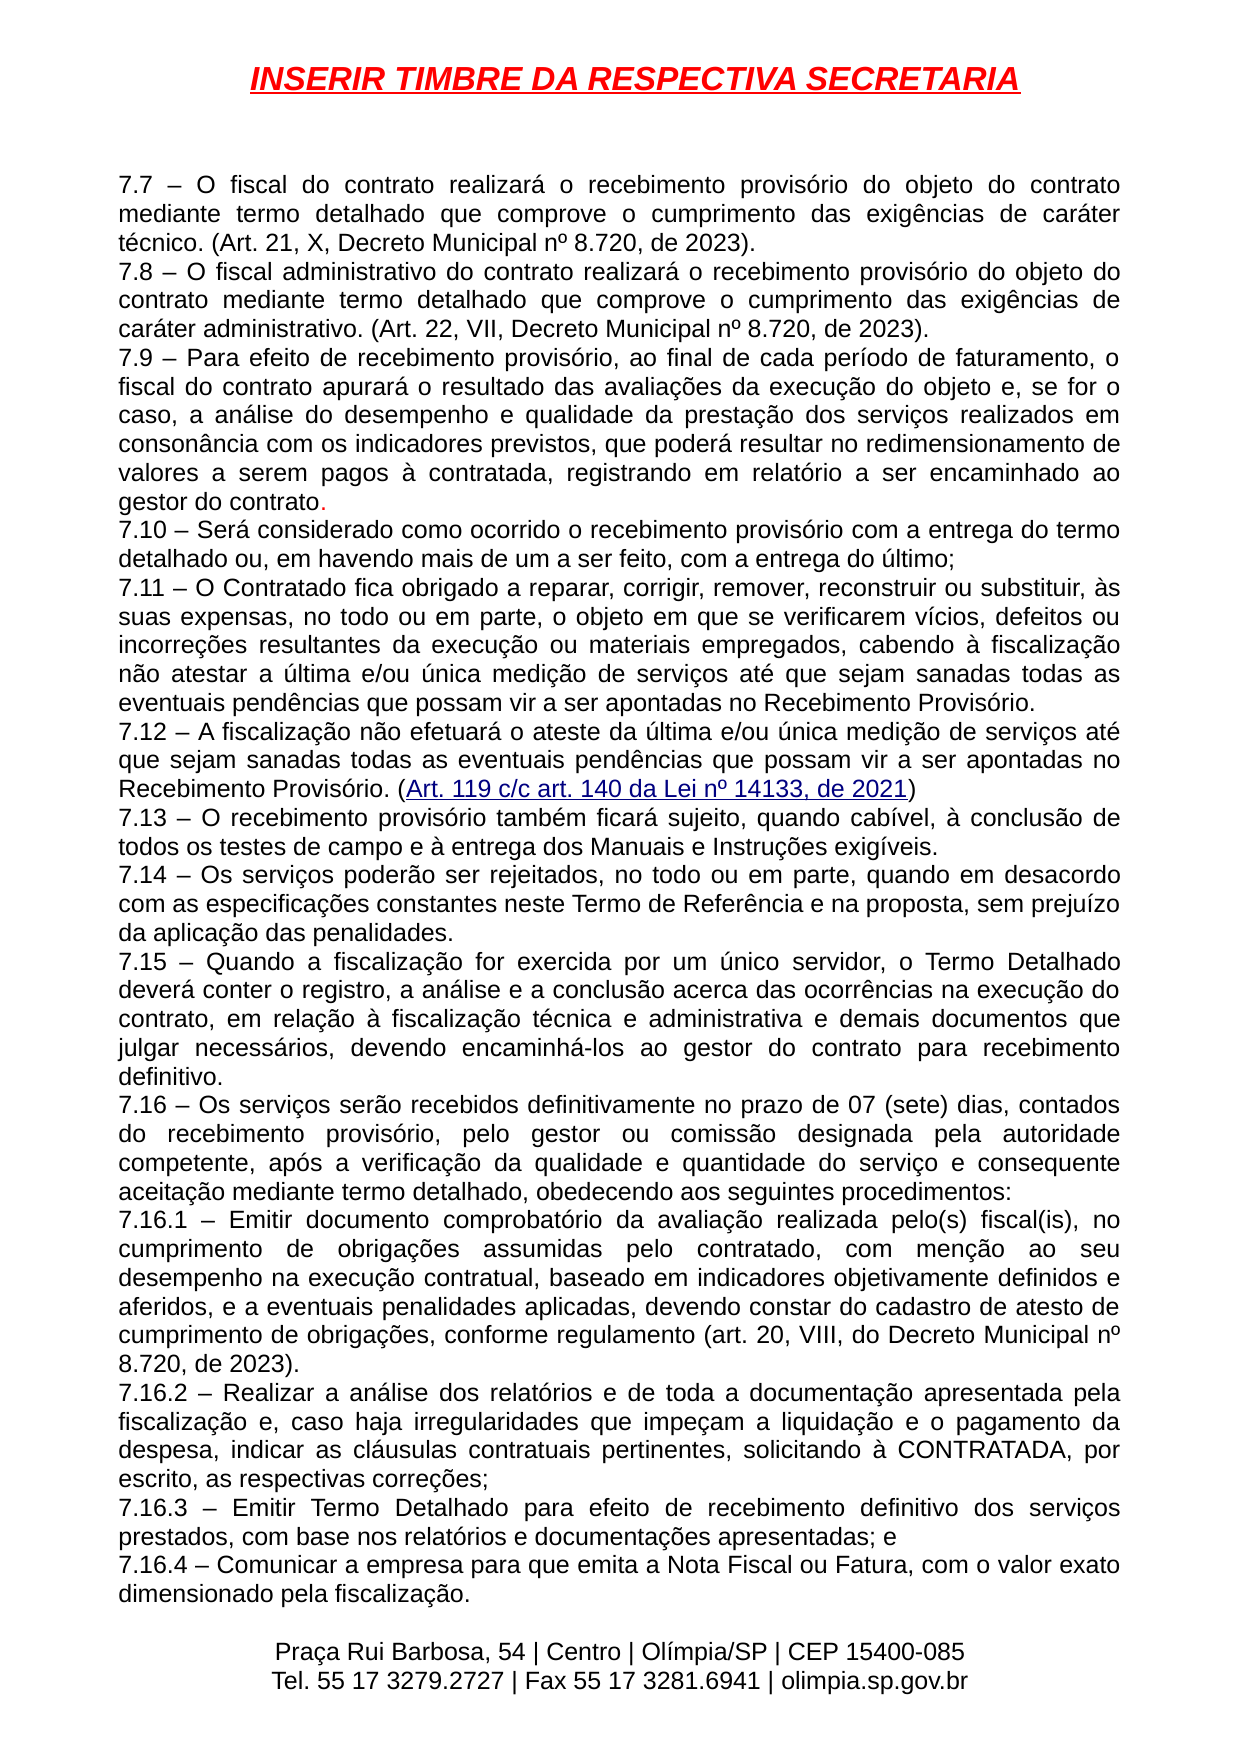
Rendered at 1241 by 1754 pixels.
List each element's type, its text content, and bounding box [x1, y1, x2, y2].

list 7.16.3 – Emitir Termo Detalhado para efeito de recebimento definitivo dos serviços prestados, com base nos relatórios e documentações apresentadas; e [118, 1493, 1122, 1551]
list 7.8 – O fiscal administrativo do contrato realizará o recebimento provisório do objeto do contrato mediante termo detalhado que comprove o cumprimento das exigências de caráter administrativo. (Art. 22, VII, Decreto Municipal nº 8.720, de 2023). [118, 257, 1122, 343]
list 7.16.2 – Realizar a análise dos relatórios e de toda a documentação apresentada pela fiscalização e, caso haja irregularidades que impeçam a liquidação e o pagamento da despesa, indicar as cláusulas contratuais pertinentes, solicitando à CONTRATADA, por escrito, as respectivas correções; [118, 1378, 1122, 1493]
list 7.13 – O recebimento provisório também ficará sujeito, quando cabível, à conclusão de todos os testes de campo e à entrega dos Manuais e Instruções exigíveis. [118, 803, 1122, 861]
list 7.12 – A fiscalização não efetuará o ateste da última e/ou única medição de serviços até que sejam sanadas todas as eventuais pendências que possam vir a ser apontadas no Recebimento Provisório. (Art. 119 c/c art. 140 da Lei nº 14133, de 2021) [118, 717, 1122, 803]
list 7.7 – O fiscal do contrato realizará o recebimento provisório do objeto do contrato mediante termo detalhado que comprove o cumprimento das exigências de caráter técnico. (Art. 21, X, Decreto Municipal nº 8.720, de 2023). [118, 171, 1122, 257]
list 7.15 – Quando a fiscalização for exercida por um único servidor, o Termo Detalhado deverá conter o registro, a análise e a conclusão acerca das ocorrências na execução do contrato, em relação à fiscalização técnica e administrativa e demais documentos que julgar necessários, devendo encaminhá-los ao gestor do contrato para recebimento definitivo. [118, 947, 1122, 1091]
list 7.11 – O Contratado fica obrigado a reparar, corrigir, remover, reconstruir ou substituir, às suas expensas, no todo ou em parte, o objeto em que se verificarem vícios, defeitos ou incorreções resultantes da execução ou materiais empregados, cabendo à fiscalização não atestar a última e/ou única medição de serviços até que sejam sanadas todas as eventuais pendências que possam vir a ser apontadas no Recebimento Provisório. [118, 573, 1122, 717]
list 7.16.4 – Comunicar a empresa para que emita a Nota Fiscal ou Fatura, com o valor exato dimensionado pela fiscalização. [118, 1551, 1122, 1608]
list 7.14 – Os serviços poderão ser rejeitados, no todo ou em parte, quando em desacordo com as especificações constantes neste Termo de Referência e na proposta, sem prejuízo da aplicação das penalidades. [118, 861, 1122, 947]
list 7.10 – Será considerado como ocorrido o recebimento provisório com a entrega do termo detalhado ou, em havendo mais de um a ser feito, com a entrega do último; [118, 516, 1122, 573]
list 7.9 – Para efeito de recebimento provisório, ao final de cada período de faturamento, o fiscal do contrato apurará o resultado das avaliações da execução do objeto e, se for o caso, a análise do desempenho e qualidade da prestação dos serviços realizados em consonância com os indicadores previstos, que poderá resultar no redimensionamento de valores a serem pagos à contratada, registrando em relatório a ser encaminhado ao gestor do contrato. [118, 343, 1122, 516]
list 7.16.1 – Emitir documento comprobatório da avaliação realizada pelo(s) fiscal(is), no cumprimento de obrigações assumidas pelo contratado, com menção ao seu desempenho na execução contratual, baseado em indicadores objetivamente definidos e aferidos, e a eventuais penalidades aplicadas, devendo constar do cadastro de atesto de cumprimento de obrigações, conforme regulamento (art. 20, VIII, do Decreto Municipal nº 8.720, de 2023). [118, 1206, 1122, 1378]
list 7.16 – Os serviços serão recebidos definitivamente no prazo de 07 (sete) dias, contados do recebimento provisório, pelo gestor ou comissão designada pela autoridade competente, após a verificação da qualidade e quantidade do serviço e consequente aceitação mediante termo detalhado, obedecendo aos seguintes procedimentos: [118, 1091, 1122, 1206]
